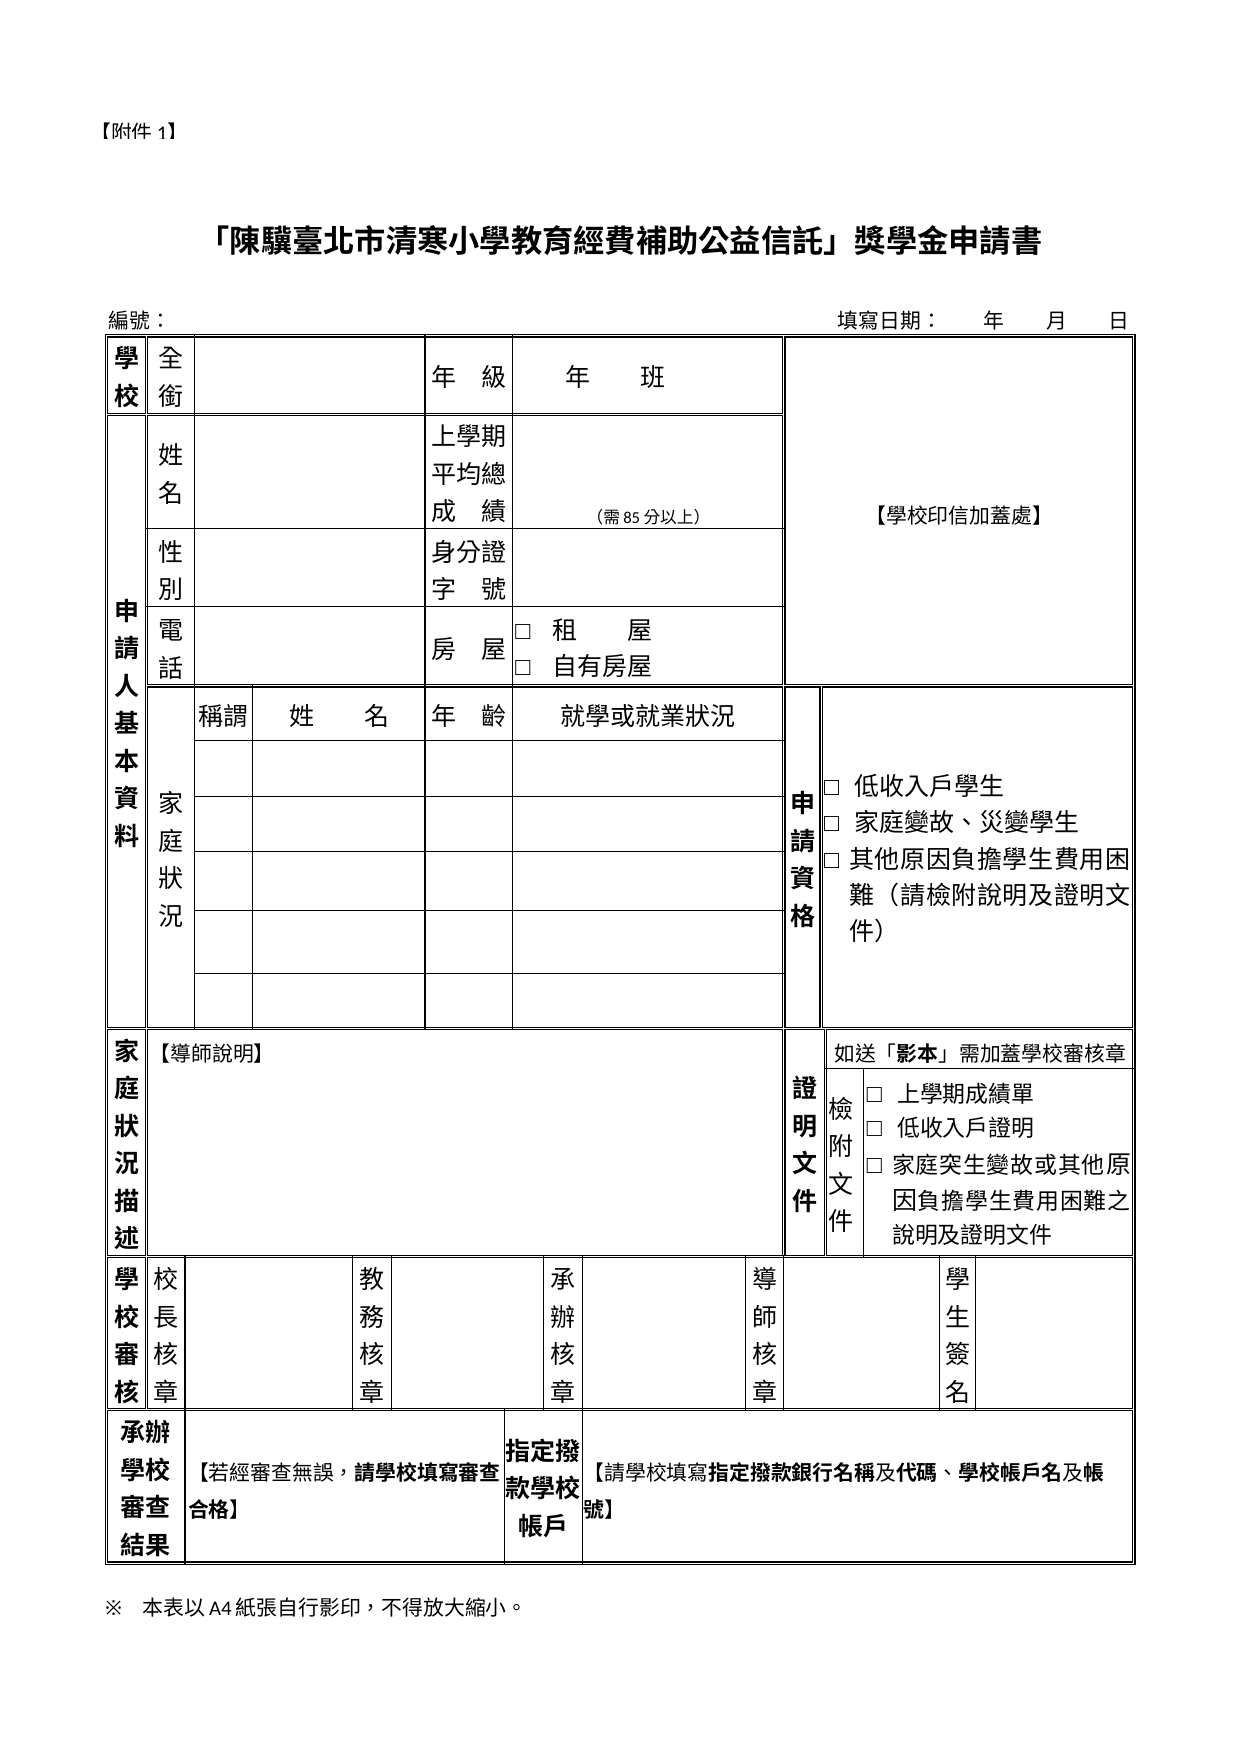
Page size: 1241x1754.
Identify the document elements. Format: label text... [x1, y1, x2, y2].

table_cell 姓 名 [253, 688, 424, 740]
table_cell 房 屋 [426, 607, 512, 684]
table_cell [976, 1258, 1132, 1408]
table_cell [426, 974, 512, 1027]
table_cell 證明文件 [786, 1030, 824, 1255]
table_cell [253, 974, 424, 1027]
table_cell [784, 1258, 939, 1408]
table_cell [513, 741, 782, 796]
table_cell [195, 607, 424, 684]
table_header 全銜 [148, 338, 194, 412]
table_cell 指定撥款學校帳戶 [505, 1411, 582, 1561]
text 「陳驥臺北市清寒小學教育經費補助公益信託」獎學金申請書 [75, 197, 1165, 259]
table_header 年 班 [513, 338, 782, 412]
table_cell 學生簽名 [940, 1258, 975, 1408]
table_cell （需85分以上） [513, 416, 782, 528]
table_cell 性別 [148, 529, 194, 606]
table_header 【學校印信加蓋處】 [786, 338, 1132, 684]
table_cell [253, 797, 424, 851]
table_cell 【若經審查無誤，請學校填寫審查合格】 [186, 1411, 504, 1561]
table_cell 低收入戶學生 家庭變故、災變學生 其他原因負擔學生費用困難（請檢附說明及證明文件） [823, 688, 1132, 1027]
table_cell [253, 911, 424, 972]
table_cell 上學期成績單 低收入戶證明 家庭突生變故或其他原因負擔學生費用困難之說明及證明文件 [864, 1069, 1132, 1255]
table_cell 檢 附 文件 [827, 1069, 863, 1255]
table_cell [195, 911, 252, 972]
table_cell [513, 974, 782, 1027]
table_cell 上學期平均總成 績 [426, 416, 512, 528]
table_header 年 級 [426, 338, 512, 412]
table_cell [195, 852, 252, 910]
table_cell [392, 1258, 543, 1408]
table_cell [195, 741, 252, 796]
table_cell [513, 797, 782, 851]
table_cell [583, 1258, 745, 1408]
table_cell [195, 797, 252, 851]
table_cell 申請資格 [786, 688, 819, 1027]
table_cell [426, 741, 512, 796]
table_cell [513, 529, 782, 606]
table_cell [426, 852, 512, 910]
table_cell [186, 1258, 352, 1408]
table_cell [426, 797, 512, 851]
table_cell 學校審核 [108, 1258, 145, 1408]
table_cell 【請學校填寫指定撥款銀行名稱及代碼、學校帳戶名及帳號】 [583, 1411, 1132, 1561]
table_cell [253, 741, 424, 796]
table_cell 承辦學校審查結果 [108, 1411, 184, 1561]
text 編號： 填寫日期： 年 月 日 [87, 297, 1165, 334]
table_cell [195, 974, 252, 1027]
table_cell 姓名 [148, 416, 194, 528]
table_cell [195, 416, 424, 528]
table_cell 如送「影本」需加蓋學校審核章 [827, 1030, 1132, 1068]
table_cell 校長 核章 [148, 1258, 184, 1408]
table_header [195, 338, 424, 412]
list 本表以A4紙張自行影印，不得放大縮小。 [105, 1564, 1165, 1627]
table_cell 身分證 字 號 [426, 529, 512, 606]
table_cell [195, 529, 424, 606]
table_cell 租 屋 自有房屋 [513, 607, 782, 684]
table_cell 家庭狀況描述 [108, 1030, 145, 1255]
table_cell 教務核章 [353, 1258, 391, 1408]
table_cell [426, 911, 512, 972]
text 【附件1】 [90, 116, 232, 139]
table_cell [513, 911, 782, 972]
table_cell 電話 [148, 607, 194, 684]
table_cell 年 齡 [426, 688, 512, 740]
table_cell 承辦核章 [544, 1258, 582, 1408]
table_cell 【導師說明】 [148, 1030, 782, 1255]
table_cell 就學或就業狀況 [513, 688, 782, 740]
table_cell 申請人基本資料 [108, 416, 145, 1027]
table_cell [253, 852, 424, 910]
table_cell 家庭狀況 [148, 688, 194, 1027]
table_header 學校 [108, 338, 145, 412]
table_cell [513, 852, 782, 910]
table_cell 導師核章 [746, 1258, 783, 1408]
table_cell 稱謂 [195, 688, 252, 740]
